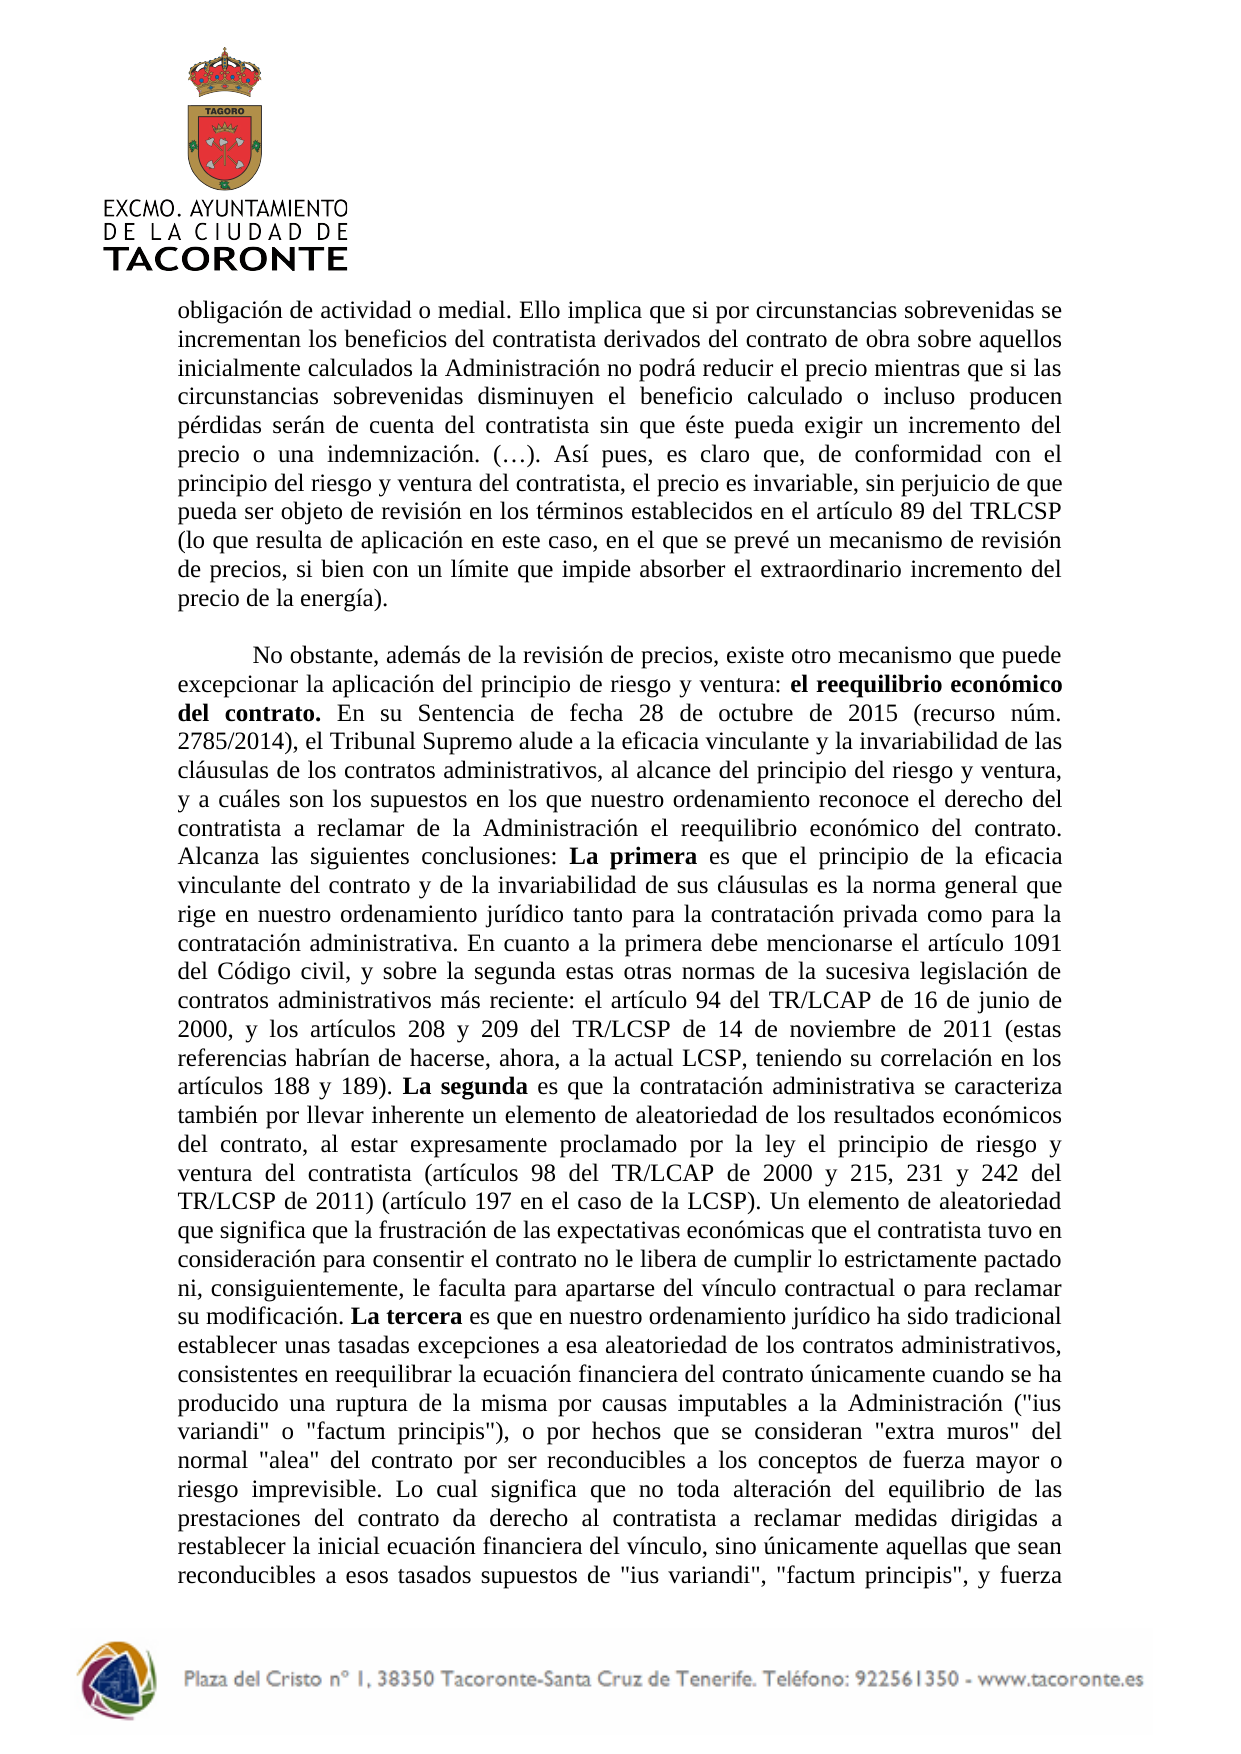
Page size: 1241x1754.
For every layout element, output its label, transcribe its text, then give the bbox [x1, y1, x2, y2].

picture [103, 47, 348, 271]
picture [70, 1628, 1154, 1735]
text No obstante, además de la revisión de precios, existe otro mecanismo que puede excepcionar la aplicación del principio de riesgo y ventura: el reequilibrio económico del contrato. En su Sentencia de fecha 28 de octubre de 2015 (recurso núm. 2785/2014), el Tribunal Supremo alude a la eficacia vinculante y la invariabilidad de las cláusulas de los contratos administrativos, al alcance del principio del riesgo y ventura, y a cuáles son los supuestos en los que nuestro ordenamiento reconoce el derecho del contratista a reclamar de la Administración el reequilibrio económico del contrato. Alcanza las siguientes conclusiones: La primera es que el principio de la eficacia vinculante del contrato y de la invariabilidad de sus cláusulas es la norma general que rige en nuestro ordenamiento jurídico tanto para la contratación privada como para la contratación administrativa. En cuanto a la primera debe mencionarse el artículo 1091 del Código civil, y sobre la segunda estas otras normas de la sucesiva legislación de contratos administrativos más reciente: el artículo 94 del TR/LCAP de 16 de junio de 2000, y los artículos 208 y 209 del TR/LCSP de 14 de noviembre de 2011 (estas referencias habrían de hacerse, ahora, a la actual LCSP, teniendo su correlación en los artículos 188 y 189). La segunda es que la contratación administrativa se caracteriza también por llevar inherente un elemento de aleatoriedad de los resultados económicos del contrato, al estar expresamente proclamado por la ley el principio de riesgo y ventura del contratista (artículos 98 del TR/LCAP de 2000 y 215, 231 y 242 del TR/LCSP de 2011) (artículo 197 en el caso de la LCSP). Un elemento de aleatoriedad que significa que la frustración de las expectativas económicas que el contratista tuvo en consideración para consentir el contrato no le libera de cumplir lo estrictamente pactado ni, consiguientemente, le faculta para apartarse del vínculo contractual o para reclamar su modificación. La tercera es que en nuestro ordenamiento jurídico ha sido tradicional establecer unas tasadas excepciones a esa aleatoriedad de los contratos administrativos, consistentes en reequilibrar la ecuación financiera del contrato únicamente cuando se ha producido una ruptura de la misma por causas imputables a la Administración ("ius variandi" o "factum principis"), o por hechos que se consideran "extra muros" del normal "alea" del contrato por ser reconducibles a los conceptos de fuerza mayor o riesgo imprevisible. Lo cual significa que no toda alteración del equilibrio de las prestaciones del contrato da derecho al contratista a reclamar medidas dirigidas a restablecer la inicial ecuación financiera del vínculo, sino únicamente aquellas que sean reconducibles a esos tasados supuestos de "ius variandi", "factum principis", y fuerza [177, 640, 1063, 1589]
text obligación de actividad o medial. Ello implica que si por circunstancias sobrevenidas se incrementan los beneficios del contratista derivados del contrato de obra sobre aquellos inicialmente calculados la Administración no podrá reducir el precio mientras que si las circunstancias sobrevenidas disminuyen el beneficio calculado o incluso producen pérdidas serán de cuenta del contratista sin que éste pueda exigir un incremento del precio o una indemnización. (…). Así pues, es claro que, de conformidad con el principio del riesgo y ventura del contratista, el precio es invariable, sin perjuicio de que pueda ser objeto de revisión en los términos establecidos en el artículo 89 del TRLCSP (lo que resulta de aplicación en este caso, en el que se prevé un mecanismo de revisión de precios, si bien con un límite que impide absorber el extraordinario incremento del precio de la energía). [177, 295, 1063, 611]
